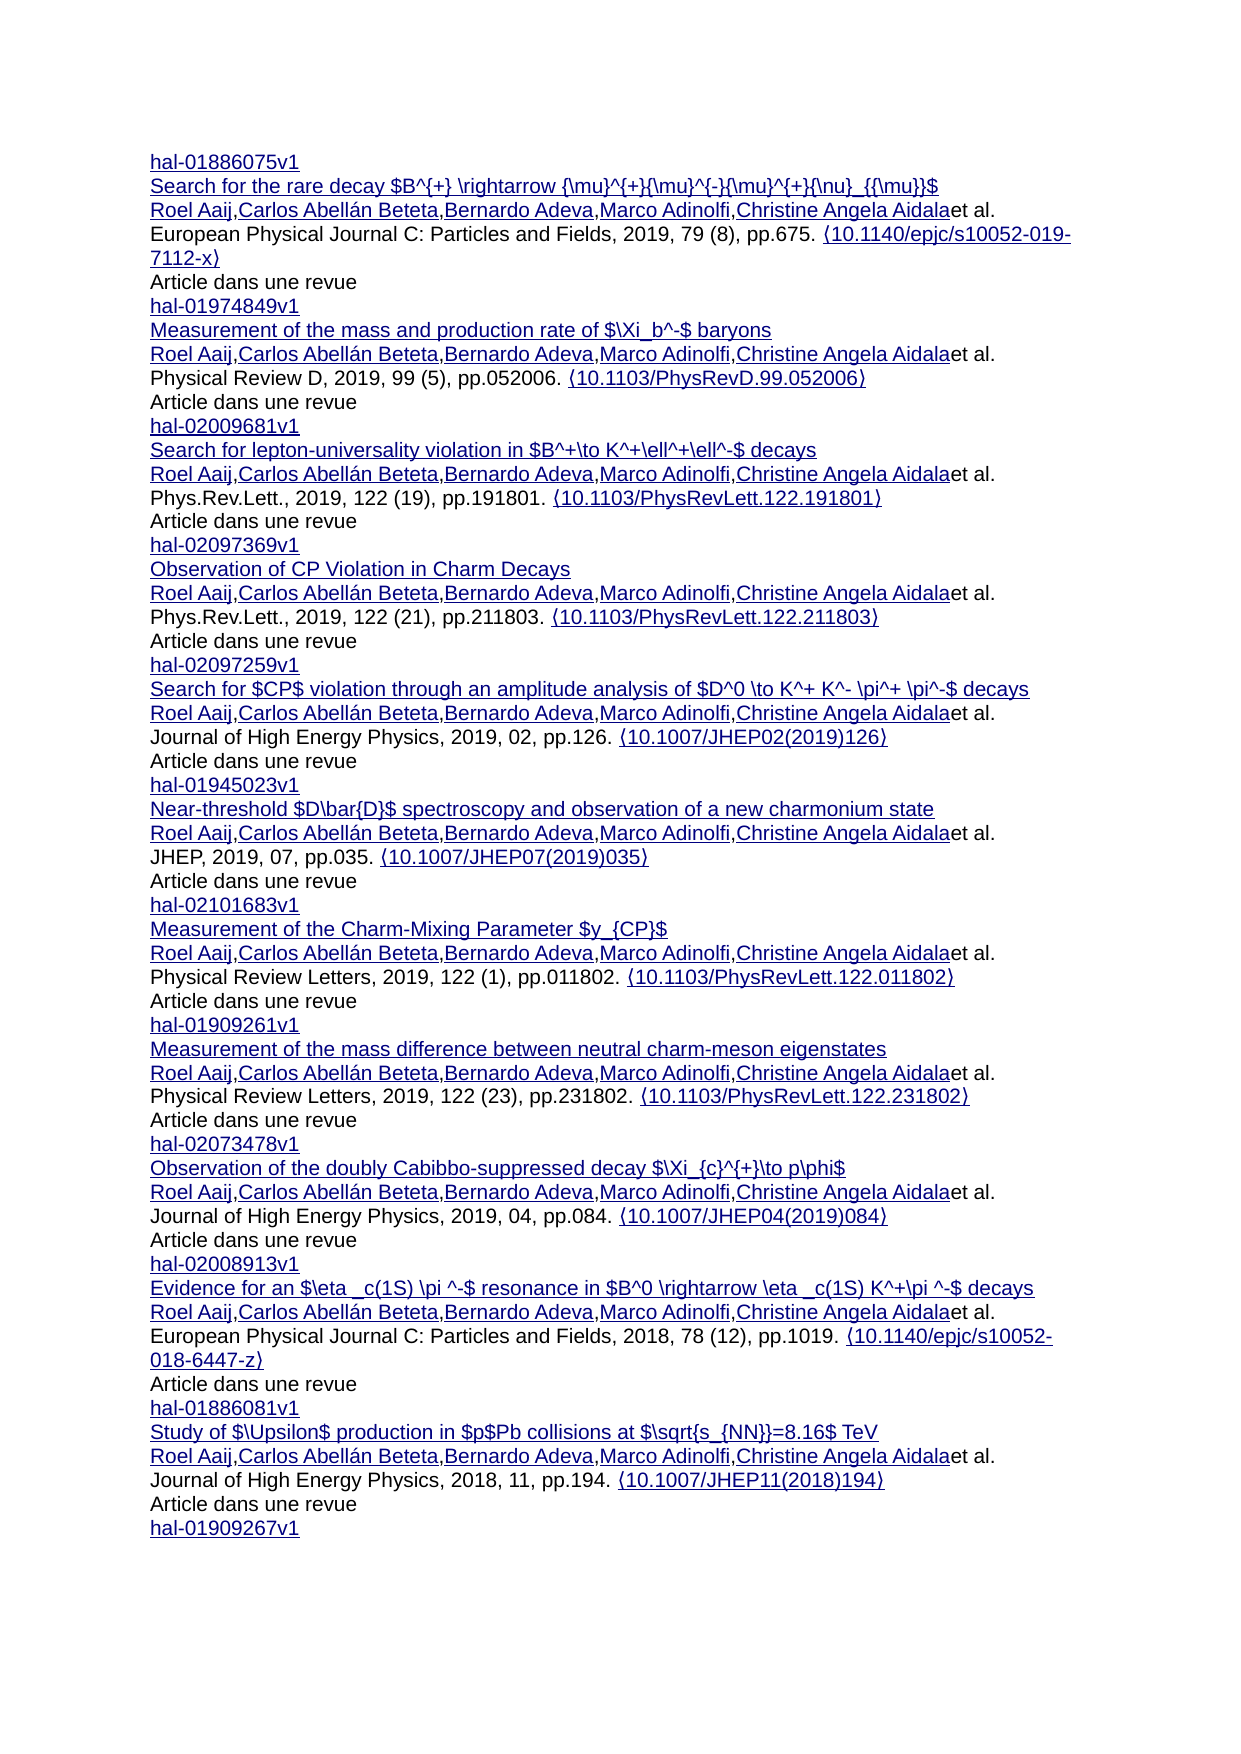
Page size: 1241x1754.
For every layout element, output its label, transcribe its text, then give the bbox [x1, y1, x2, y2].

table_cell Measurement of the Charm-Mixing Parameter $y_{CP}$ Roel Aaij,Carlos Abellán Beteta,Bernardo Adeva,Marco Adinolfi,Christine Angela Aidalaet al. Physical Review Letters, 2019, 122 (1), pp.011802. ⟨10.1103/PhysRevLett.122.011802⟩ Article dans une revue hal-01909261v1 [150, 917, 1090, 1036]
table_cell Search for $CP$ violation through an amplitude analysis of $D^0 \to K^+ K^- \pi^+ \pi^-$ decays Roel Aaij,Carlos Abellán Beteta,Bernardo Adeva,Marco Adinolfi,Christine Angela Aidalaet al. Journal of High Energy Physics, 2019, 02, pp.126. ⟨10.1007/JHEP02(2019)126⟩ Article dans une revue hal-01945023v1 [150, 677, 1090, 797]
table_cell Measurement of the mass difference between neutral charm-meson eigenstates Roel Aaij,Carlos Abellán Beteta,Bernardo Adeva,Marco Adinolfi,Christine Angela Aidalaet al. Physical Review Letters, 2019, 122 (23), pp.231802. ⟨10.1103/PhysRevLett.122.231802⟩ Article dans une revue hal-02073478v1 [150, 1036, 1090, 1156]
table_cell Observation of CP Violation in Charm Decays Roel Aaij,Carlos Abellán Beteta,Bernardo Adeva,Marco Adinolfi,Christine Angela Aidalaet al. Phys.Rev.Lett., 2019, 122 (21), pp.211803. ⟨10.1103/PhysRevLett.122.211803⟩ Article dans une revue hal-02097259v1 [150, 557, 1090, 677]
table_cell Measurement of the mass and production rate of $\Xi_b^-$ baryons Roel Aaij,Carlos Abellán Beteta,Bernardo Adeva,Marco Adinolfi,Christine Angela Aidalaet al. Physical Review D, 2019, 99 (5), pp.052006. ⟨10.1103/PhysRevD.99.052006⟩ Article dans une revue hal-02009681v1 [150, 318, 1090, 437]
table_cell Search for lepton-universality violation in $B^+\to K^+\ell^+\ell^-$ decays Roel Aaij,Carlos Abellán Beteta,Bernardo Adeva,Marco Adinolfi,Christine Angela Aidalaet al. Phys.Rev.Lett., 2019, 122 (19), pp.191801. ⟨10.1103/PhysRevLett.122.191801⟩ Article dans une revue hal-02097369v1 [150, 438, 1090, 557]
table_cell hal-01886075v1 [150, 150, 1090, 174]
table_cell Observation of the doubly Cabibbo-suppressed decay $\Xi_{c}^{+}\to p\phi$ Roel Aaij,Carlos Abellán Beteta,Bernardo Adeva,Marco Adinolfi,Christine Angela Aidalaet al. Journal of High Energy Physics, 2019, 04, pp.084. ⟨10.1007/JHEP04(2019)084⟩ Article dans une revue hal-02008913v1 [150, 1156, 1090, 1276]
table_cell Search for the rare decay $B^{+} \rightarrow {\mu}^{+}{\mu}^{-}{\mu}^{+}{\nu}_{{\mu}}$ Roel Aaij,Carlos Abellán Beteta,Bernardo Adeva,Marco Adinolfi,Christine Angela Aidalaet al. European Physical Journal C: Particles and Fields, 2019, 79 (8), pp.675. ⟨10.1140/epjc/s10052-019-7112-x⟩ Article dans une revue hal-01974849v1 [150, 174, 1090, 318]
table_cell Study of $\Upsilon$ production in $p$Pb collisions at $\sqrt{s_{NN}}=8.16$ TeV Roel Aaij,Carlos Abellán Beteta,Bernardo Adeva,Marco Adinolfi,Christine Angela Aidalaet al. Journal of High Energy Physics, 2018, 11, pp.194. ⟨10.1007/JHEP11(2018)194⟩ Article dans une revue hal-01909267v1 [150, 1420, 1090, 1539]
table_cell Near-threshold $D\bar{D}$ spectroscopy and observation of a new charmonium state Roel Aaij,Carlos Abellán Beteta,Bernardo Adeva,Marco Adinolfi,Christine Angela Aidalaet al. JHEP, 2019, 07, pp.035. ⟨10.1007/JHEP07(2019)035⟩ Article dans une revue hal-02101683v1 [150, 797, 1090, 917]
table_cell Evidence for an $\eta _c(1S) \pi ^-$ resonance in $B^0 \rightarrow \eta _c(1S) K^+\pi ^-$ decays Roel Aaij,Carlos Abellán Beteta,Bernardo Adeva,Marco Adinolfi,Christine Angela Aidalaet al. European Physical Journal C: Particles and Fields, 2018, 78 (12), pp.1019. ⟨10.1140/epjc/s10052-018-6447-z⟩ Article dans une revue hal-01886081v1 [150, 1276, 1090, 1420]
